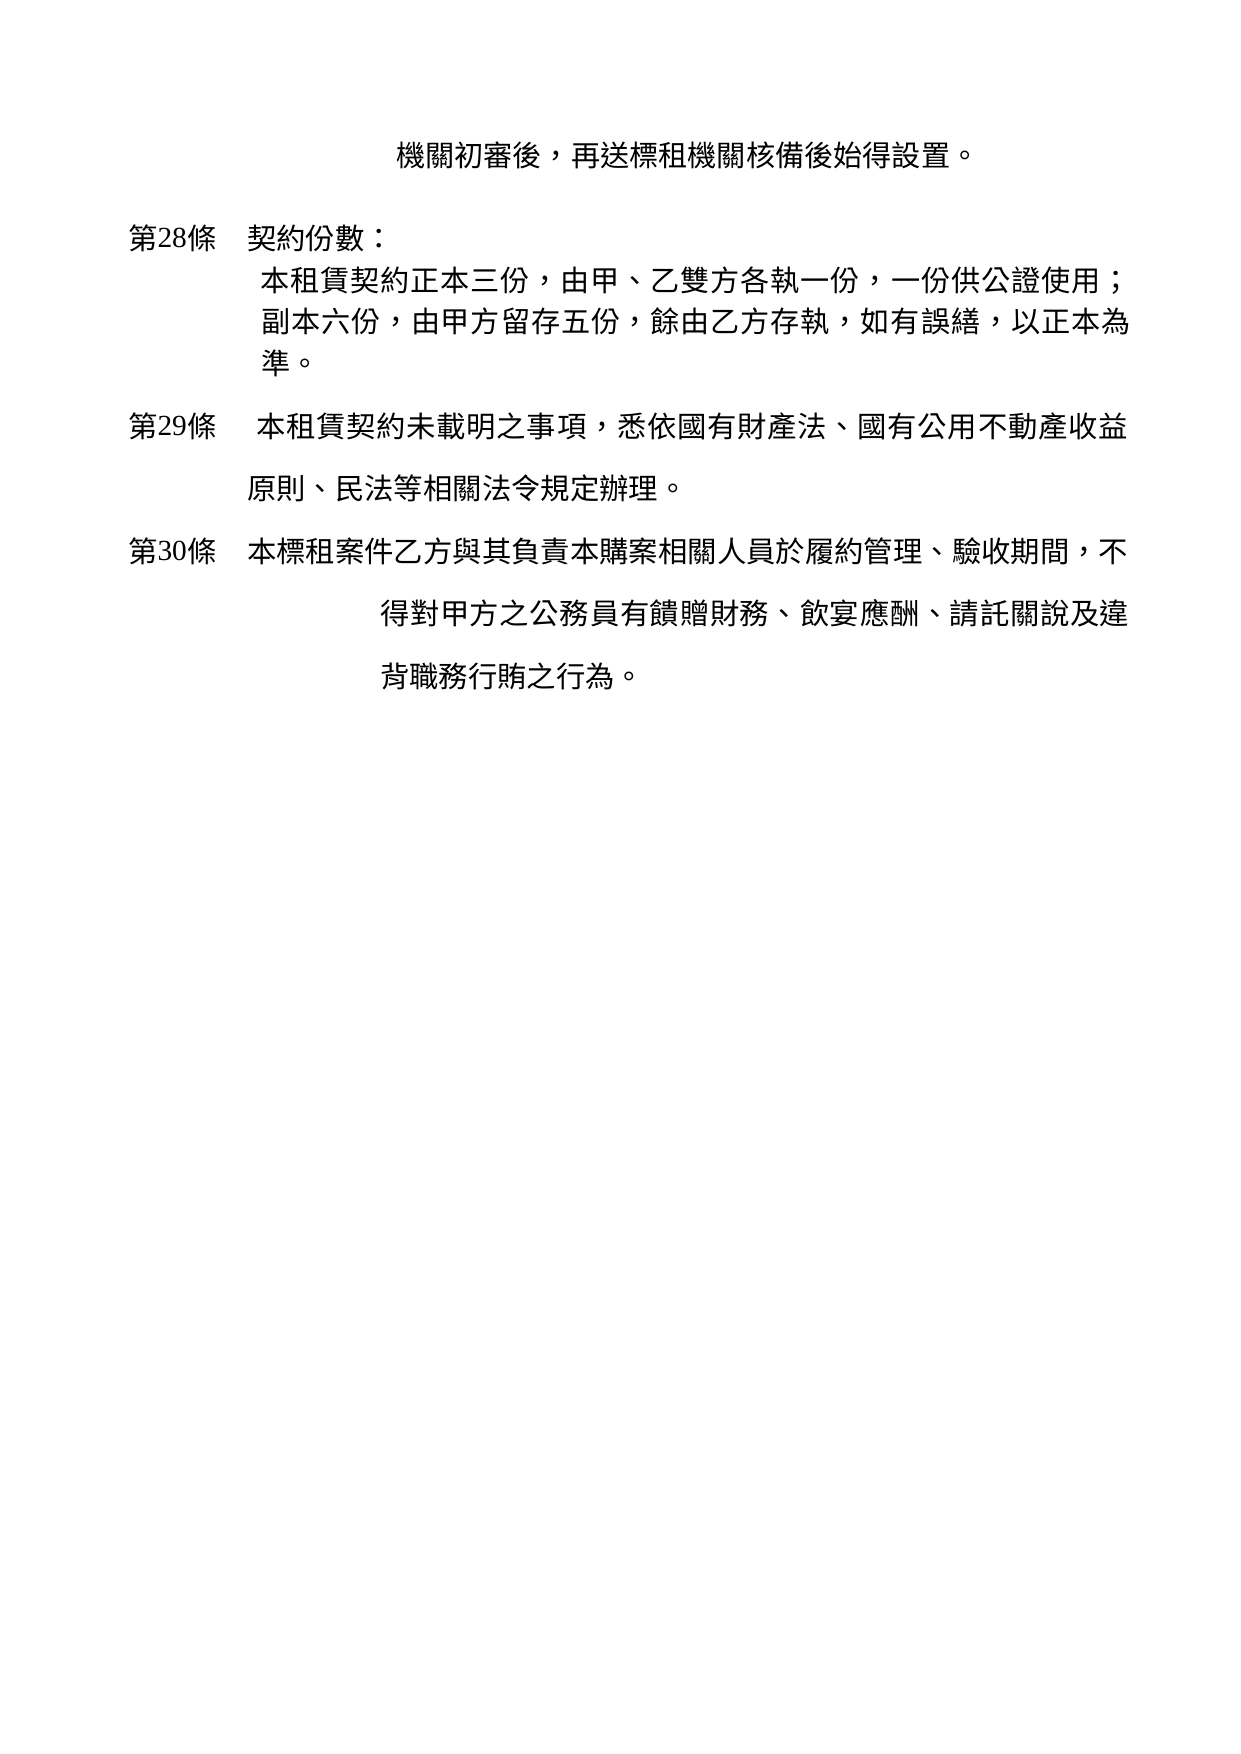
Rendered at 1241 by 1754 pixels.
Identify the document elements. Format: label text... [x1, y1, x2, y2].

list 本租賃契約未載明之事項，悉依國有財產法、國有公用不動產收益原則、民法等相關法令規定辦理。 [128, 383, 1130, 508]
text 本租賃契約正本三份，由甲、乙雙方各執一份，一份供公證使用；副本六份，由甲方留存五份，餘由乙方存執，如有誤繕，以正本為準。 [261, 258, 1130, 383]
list 本標租案件乙方與其負責本購案相關人員於履約管理、驗收期間，不得對甲方之公務員有饋贈財務、飲宴應酬、請託關說及違背職務行賄之行為。 [128, 508, 1130, 695]
list 契約份數： [128, 195, 1130, 258]
list 機關初審後，再送標租機關核備後始得設置。 [336, 133, 1130, 174]
